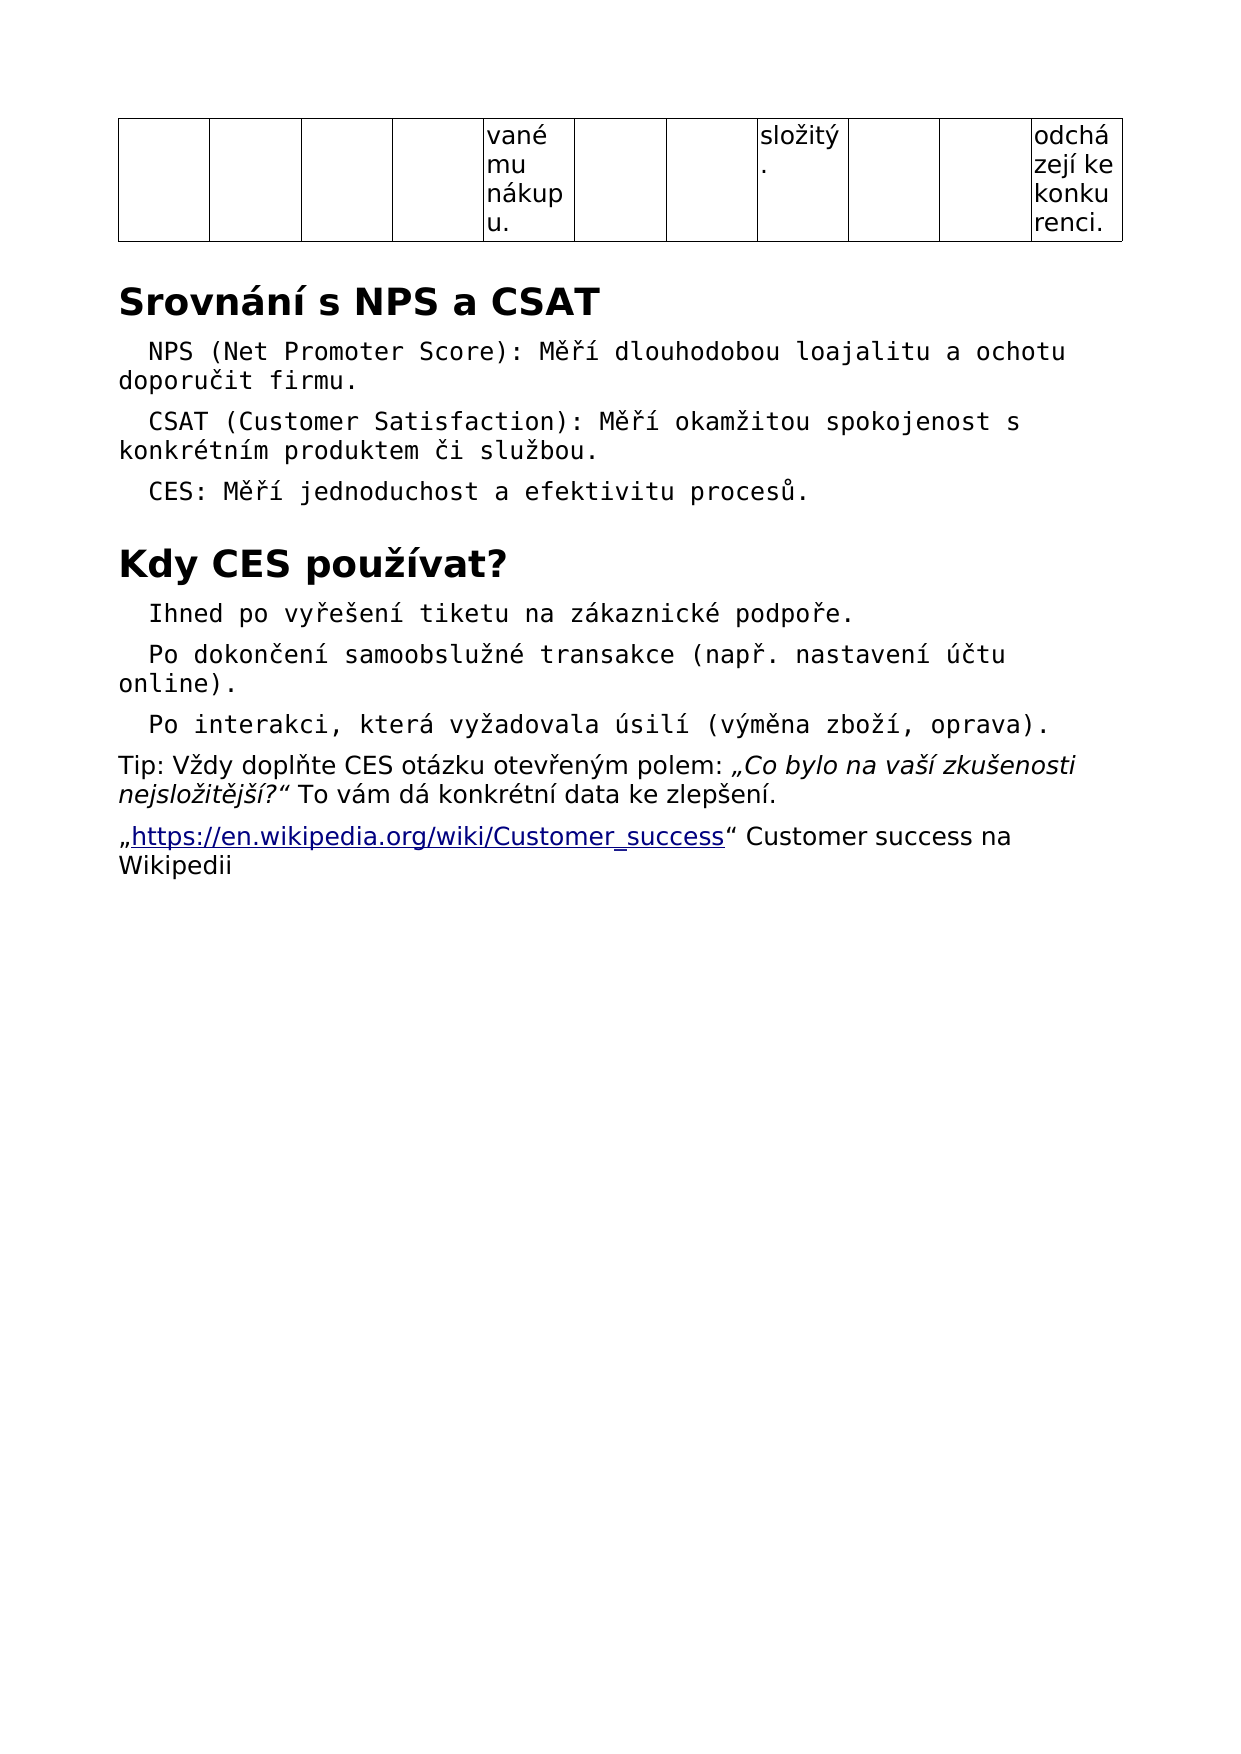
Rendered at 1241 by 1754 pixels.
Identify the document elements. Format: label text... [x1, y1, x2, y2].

text Po dokončení samoobslužné transakce (např. nastavení účtu online). [118, 640, 1122, 698]
text NPS (Net Promoter Score): Měří dlouhodobou loajalitu a ochotu doporučit firmu. [118, 337, 1122, 395]
table_header vanému nákupu. [484, 119, 574, 241]
table_header [575, 119, 666, 241]
subtitle Srovnání s NPS a CSAT [118, 281, 1122, 324]
table_header [667, 119, 757, 241]
table_header [119, 119, 209, 241]
table_header [302, 119, 392, 241]
table_header [393, 119, 483, 241]
text CSAT (Customer Satisfaction): Měří okamžitou spokojenost s konkrétním produktem či službou. [118, 407, 1122, 465]
table_header [210, 119, 301, 241]
table_header [940, 119, 1031, 241]
text „https://en.wikipedia.org/wiki/Customer_success“ Customer success na Wikipedii [118, 822, 1122, 880]
text Po interakci, která vyžadovala úsilí (výměna zboží, oprava). [118, 710, 1122, 739]
text CES: Měří jednoduchost a efektivitu procesů. [118, 477, 1122, 506]
text Ihned po vyřešení tiketu na zákaznické podpoře. [118, 599, 1122, 628]
table_header odcházejí ke konkurenci. [1032, 119, 1122, 241]
subtitle Kdy CES používat? [118, 543, 1122, 587]
text Tip: Vždy doplňte CES otázku otevřeným polem: „Co bylo na vaší zkušenosti nejsložitější?“ To vám dá konkrétní data ke zlepšení. [118, 751, 1122, 809]
table_header složitý. [758, 119, 848, 241]
table_header [849, 119, 939, 241]
